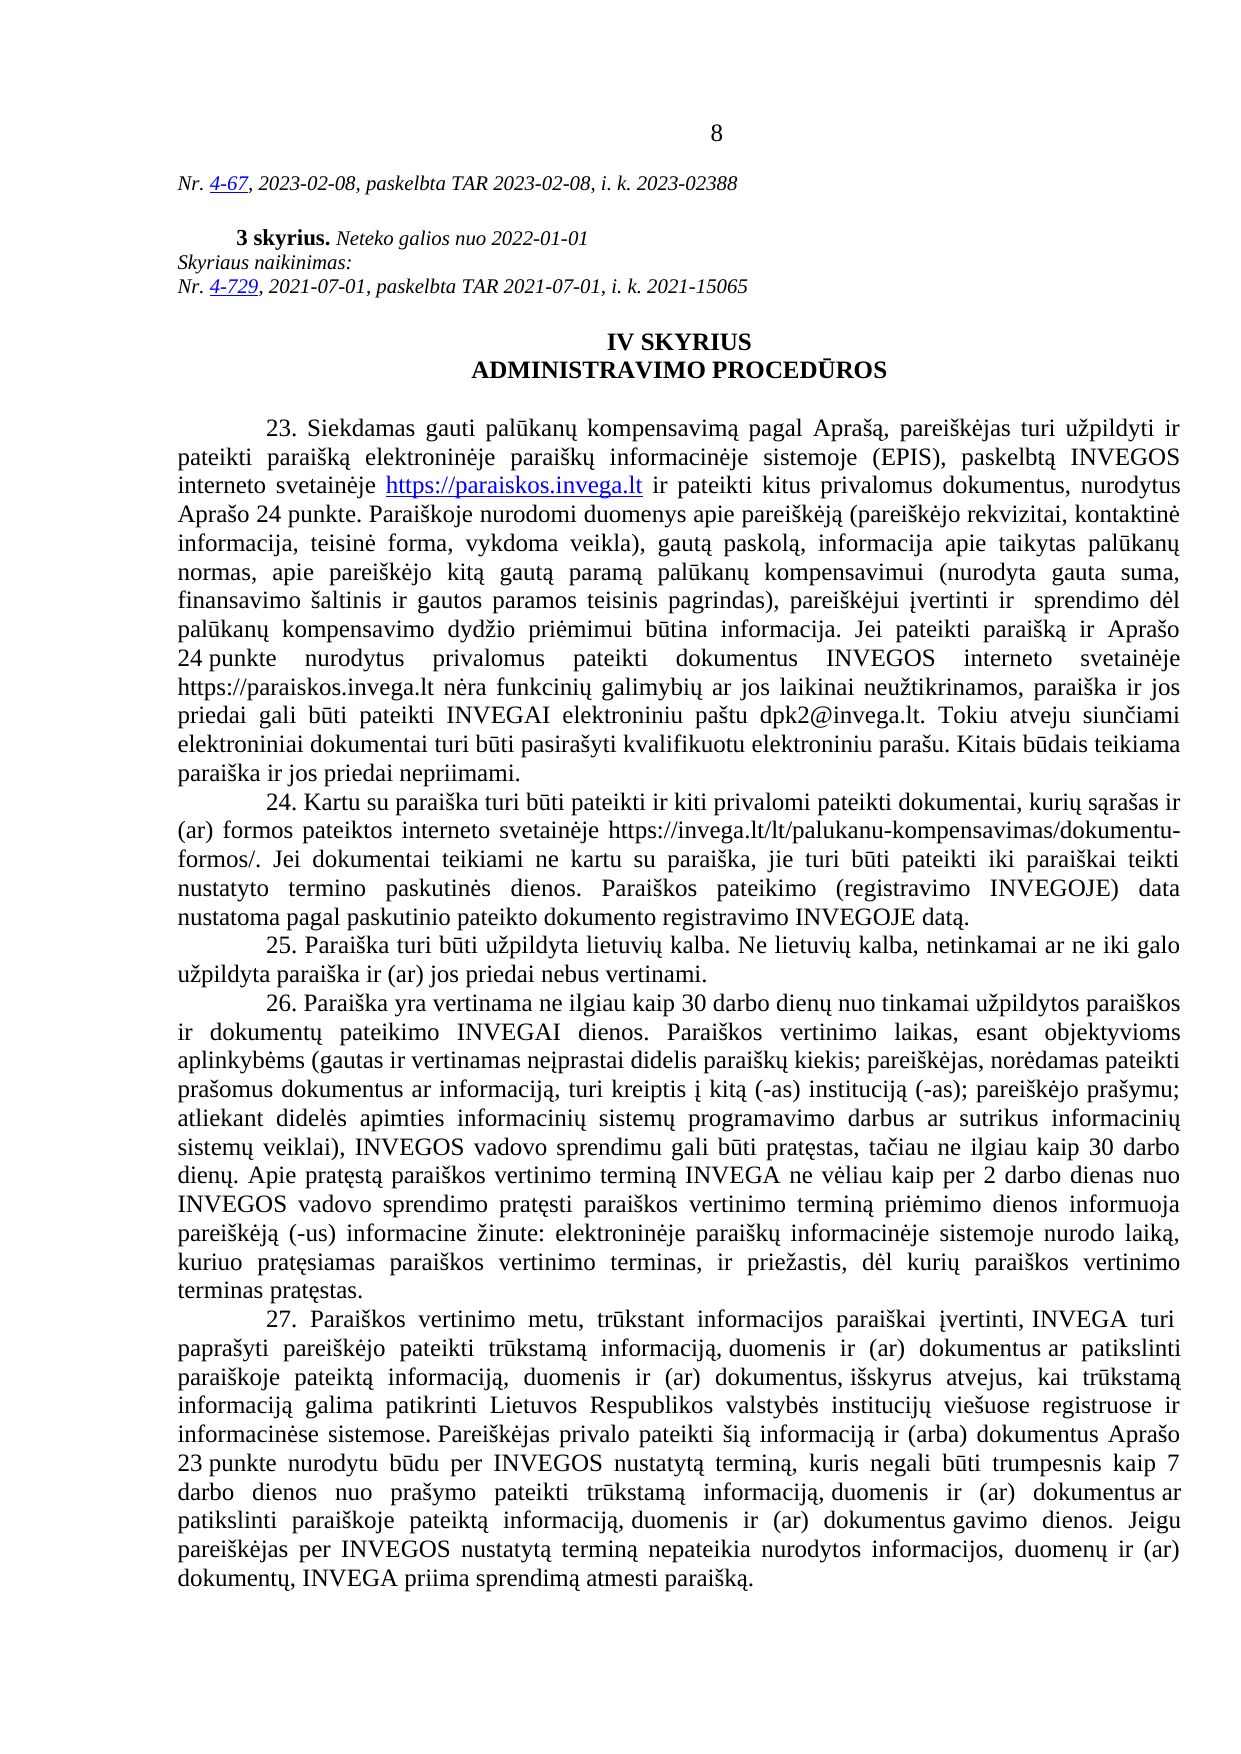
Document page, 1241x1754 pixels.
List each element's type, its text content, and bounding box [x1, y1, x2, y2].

text 24. Kartu su paraiška turi būti pateikti ir kiti privalomi pateikti dokumentai, kurių sąrašas ir (ar) formos pateiktos interneto svetainėje https://invega.lt/lt/palukanu-kompensavimas/dokumentu-formos/. Jei dokumentai teikiami ne kartu su paraiška, jie turi būti pateikti iki paraiškai teikti nustatyto termino paskutinės dienos. Paraiškos pateikimo (registravimo INVEGOJE) data nustatoma pagal paskutinio pateikto dokumento registravimo INVEGOJE datą. [177, 787, 1181, 931]
text 3 skyrius. Neteko galios nuo 2022-01-01 [177, 224, 1181, 250]
text ADMINISTRAVIMO PROCEDŪROS [177, 356, 1181, 384]
text 27. Paraiškos vertinimo metu, trūkstant informacijos paraiškai įvertinti, INVEGA turi paprašyti pareiškėjo pateikti trūkstamą informaciją, duomenis ir (ar) dokumentus ar patikslinti paraiškoje pateiktą informaciją, duomenis ir (ar) dokumentus, išskyrus atvejus, kai trūkstamą informaciją galima patikrinti Lietuvos Respublikos valstybės institucijų viešuose registruose ir informacinėse sistemose. Pareiškėjas privalo pateikti šią informaciją ir (arba) dokumentus Aprašo 23 punkte nurodytu būdu per INVEGOS nustatytą terminą, kuris negali būti trumpesnis kaip 7 darbo dienos nuo prašymo pateikti trūkstamą informaciją, duomenis ir (ar) dokumentus ar patikslinti paraiškoje pateiktą informaciją, duomenis ir (ar) dokumentus gavimo dienos. Jeigu pareiškėjas per INVEGOS nustatytą terminą nepateikia nurodytos informacijos, duomenų ir (ar) dokumentų, INVEGA priima sprendimą atmesti paraišką. [177, 1304, 1181, 1592]
text 25. Paraiška turi būti užpildyta lietuvių kalba. Ne lietuvių kalba, netinkamai ar ne iki galo užpildyta paraiška ir (ar) jos priedai nebus vertinami. [177, 931, 1181, 988]
text 26. Paraiška yra vertinama ne ilgiau kaip 30 darbo dienų nuo tinkamai užpildytos paraiškos ir dokumentų pateikimo INVEGAI dienos. Paraiškos vertinimo laikas, esant objektyvioms aplinkybėms (gautas ir vertinamas neįprastai didelis paraiškų kiekis; pareiškėjas, norėdamas pateikti prašomus dokumentus ar informaciją, turi kreiptis į kitą (-as) instituciją (-as); pareiškėjo prašymu; atliekant didelės apimties informacinių sistemų programavimo darbus ar sutrikus informacinių sistemų veiklai), INVEGOS vadovo sprendimu gali būti pratęstas, tačiau ne ilgiau kaip 30 darbo dienų. Apie pratęstą paraiškos vertinimo terminą INVEGA ne vėliau kaip per 2 darbo dienas nuo INVEGOS vadovo sprendimo pratęsti paraiškos vertinimo terminą priėmimo dienos informuoja pareiškėją (-us) informacine žinute: elektroninėje paraiškų informacinėje sistemoje nurodo laiką, kuriuo pratęsiamas paraiškos vertinimo terminas, ir priežastis, dėl kurių paraiškos vertinimo terminas pratęstas. [177, 988, 1181, 1304]
text Skyriaus naikinimas: [177, 250, 1181, 274]
text Nr. 4-729, 2021-07-01, paskelbta TAR 2021-07-01, i. k. 2021-15065 [177, 274, 1181, 298]
text IV SKYRIUS [177, 327, 1181, 356]
text 23. Siekdamas gauti palūkanų kompensavimą pagal Aprašą, pareiškėjas turi užpildyti ir pateikti paraišką elektroninėje paraiškų informacinėje sistemoje (EPIS), paskelbtą INVEGOS interneto svetainėje https://paraiskos.invega.lt ir pateikti kitus privalomus dokumentus, nurodytus Aprašo 24 punkte. Paraiškoje nurodomi duomenys apie pareiškėją (pareiškėjo rekvizitai, kontaktinė informacija, teisinė forma, vykdoma veikla), gautą paskolą, informacija apie taikytas palūkanų normas, apie pareiškėjo kitą gautą paramą palūkanų kompensavimui (nurodyta gauta suma, finansavimo šaltinis ir gautos paramos teisinis pagrindas), pareiškėjui įvertinti ir sprendimo dėl palūkanų kompensavimo dydžio priėmimui būtina informacija. Jei pateikti paraišką ir Aprašo 24 punkte nurodytus privalomus pateikti dokumentus INVEGOS interneto svetainėje https://paraiskos.invega.lt nėra funkcinių galimybių ar jos laikinai neužtikrinamos, paraiška ir jos priedai gali būti pateikti INVEGAI elektroniniu paštu dpk2@invega.lt. Tokiu atveju siunčiami elektroniniai dokumentai turi būti pasirašyti kvalifikuotu elektroniniu parašu. Kitais būdais teikiama paraiška ir jos priedai nepriimami. [177, 413, 1181, 787]
text Nr. 4-67, 2023-02-08, paskelbta TAR 2023-02-08, i. k. 2023-02388 [177, 171, 1181, 195]
